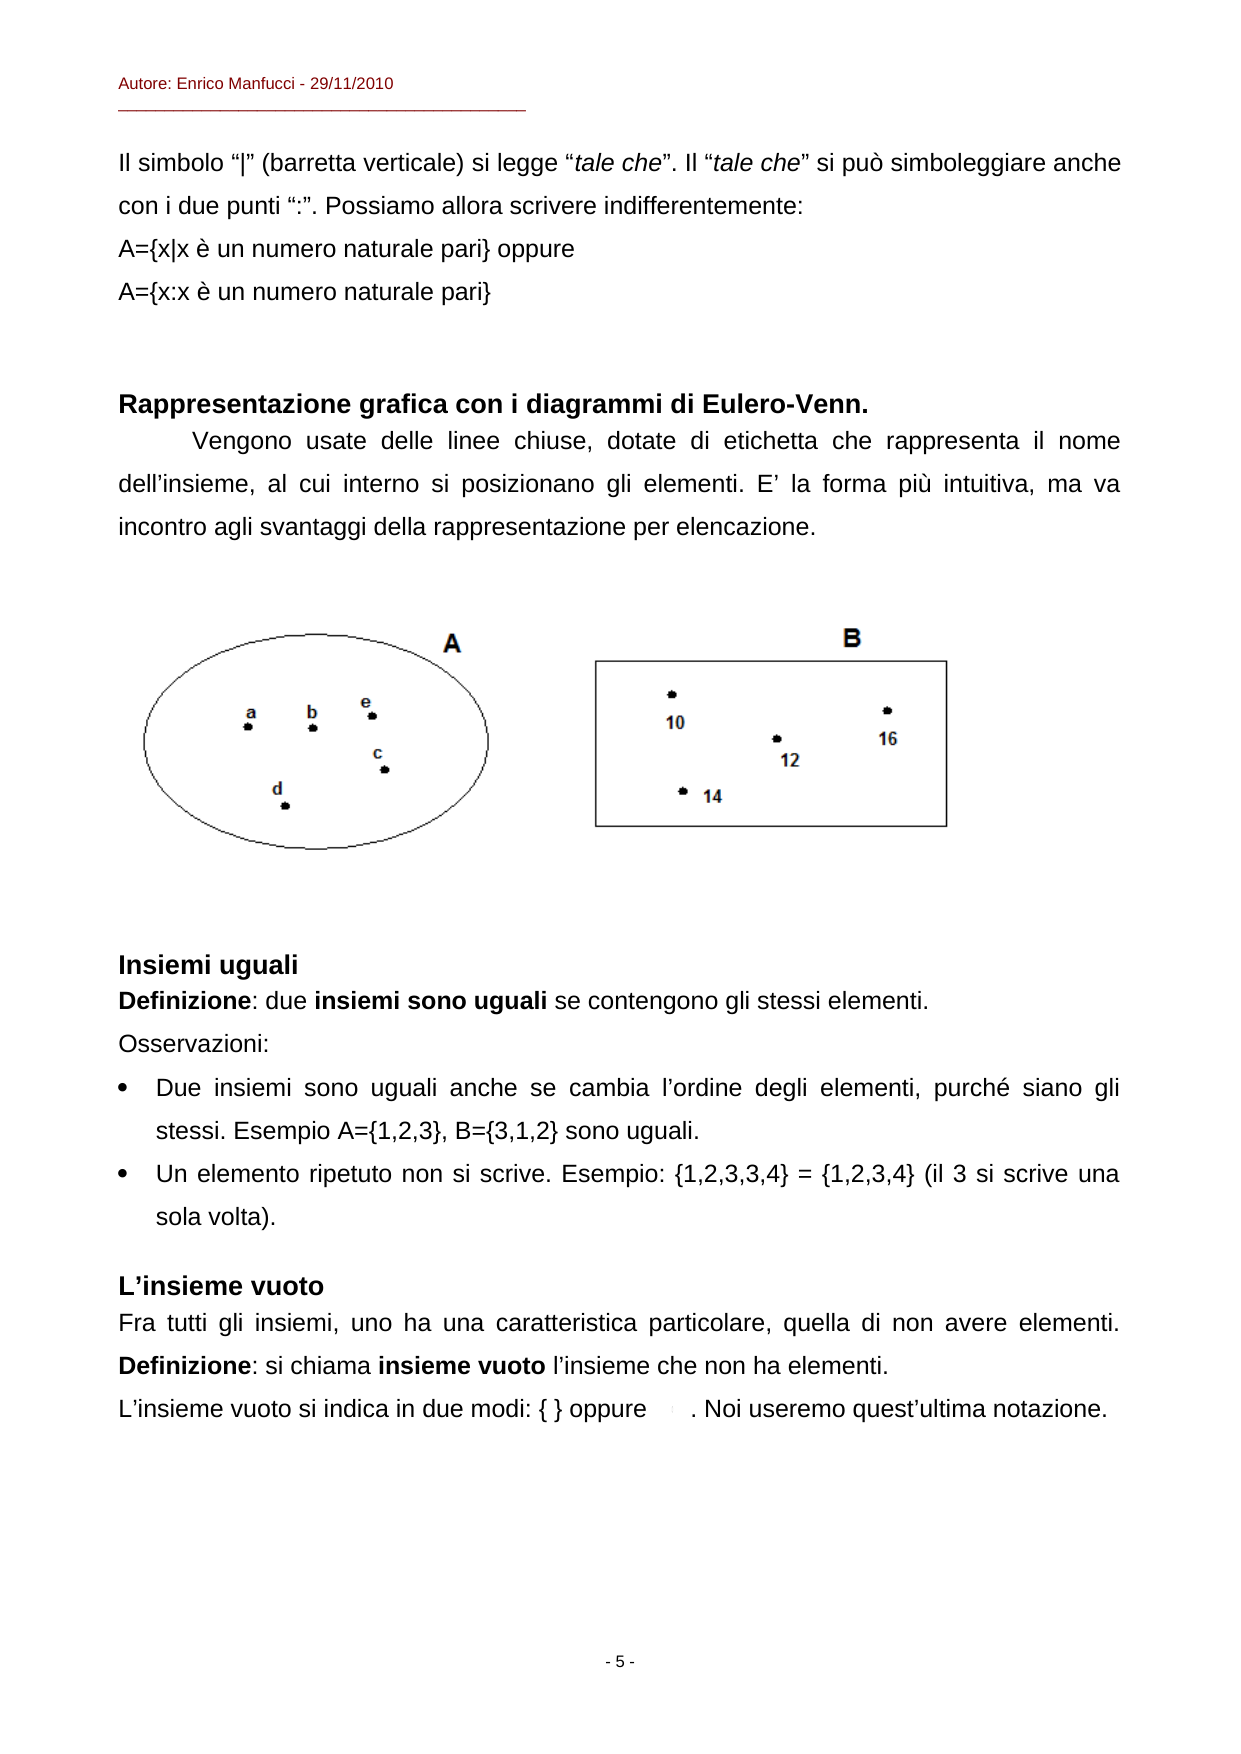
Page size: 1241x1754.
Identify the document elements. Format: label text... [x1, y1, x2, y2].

subtitle L’insieme vuoto [118, 1270, 1122, 1302]
subtitle Insiemi uguali [118, 949, 1122, 980]
text Il simbolo “|” (barretta verticale) si legge “tale che”. Il “tale che” si può simboleggiare anche con i due punti “:”. Possiamo allora scrivere indifferentemente: [118, 148, 1122, 219]
text Definizione: due insiemi sono uguali se contengono gli stessi elementi. [118, 986, 1122, 1015]
subtitle Rappresentazione grafica con i diagrammi di Eulero-Venn. [118, 388, 1122, 419]
text L’insieme vuoto si indica in due modi: { } oppure . Noi useremo quest’ultima notazione. [118, 1394, 1122, 1423]
text A={x:x è un numero naturale pari} [118, 277, 1122, 306]
picture [134, 607, 964, 858]
text Fra tutti gli insiemi, uno ha una caratteristica particolare, quella di non avere elementi. Definizione: si chiama insieme vuoto l’insieme che non ha elementi. [118, 1308, 1122, 1380]
text Osservazioni: [118, 1029, 1122, 1058]
list Due insiemi sono uguali anche se cambia l’ordine degli elementi, purché siano gli stessi. Esempio A={1,2,3}, B={3,1,2} sono uguali. [118, 1073, 1122, 1144]
text A={x|x è un numero naturale pari} oppure [118, 234, 1122, 263]
list Un elemento ripetuto non si scrive. Esempio: {1,2,3,3,4} = {1,2,3,4} (il 3 si scrive una sola volta). [118, 1159, 1122, 1231]
text Vengono usate delle linee chiuse, dotate di etichetta che rappresenta il nome dell’insieme, al cui interno si posizionano gli elementi. E’ la forma più intuitiva, ma va incontro agli svantaggi della rappresentazione per elencazione. [118, 426, 1122, 541]
